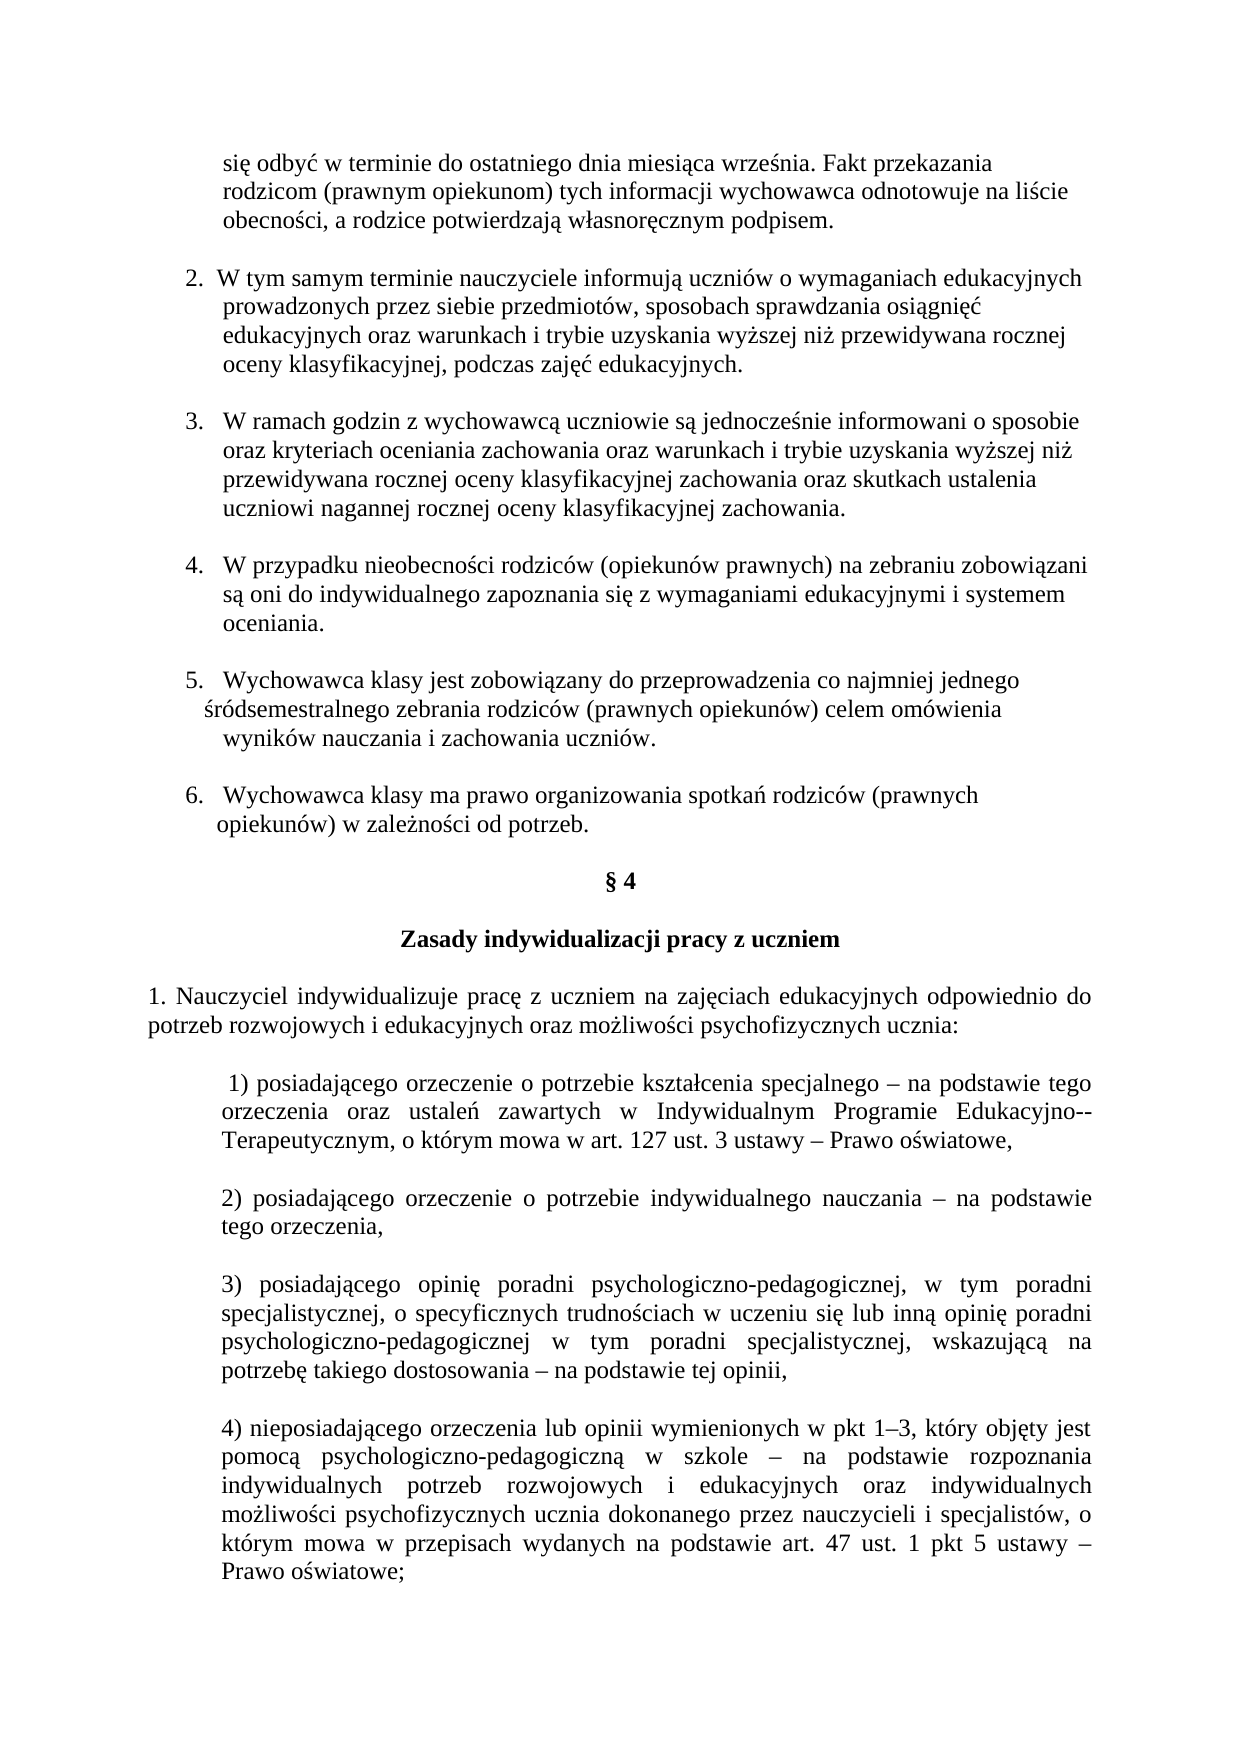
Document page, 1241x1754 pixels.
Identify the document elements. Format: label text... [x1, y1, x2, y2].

text śródsemestralnego zebrania rodziców (prawnych opiekunów) celem omówienia [185, 694, 1093, 723]
text 5. Wychowawca klasy jest zobowiązany do przeprowadzenia co najmniej jednego [185, 665, 1093, 694]
text oceniania. [185, 608, 1093, 636]
text uczniowi nagannej rocznej oceny klasyfikacyjnej zachowania. [185, 493, 1093, 521]
text obecności, a rodzice potwierdzają własnoręcznym podpisem. [185, 205, 1093, 234]
text się odbyć w terminie do ostatniego dnia miesiąca września. Fakt przekazania [185, 148, 1093, 176]
text 6. Wychowawca klasy ma prawo organizowania spotkań rodziców (prawnych [185, 780, 1093, 809]
text 3) posiadającego opinię poradni psychologiczno-pedagogicznej, w tym poradni specjalistycznej, o specyficznych trudnościach w uczeniu się lub inną opinię poradni psychologiczno-pedagogicznej w tym poradni specjalistycznej, wskazującą na potrzebę takiego dostosowania – na podstawie tej opinii, [221, 1269, 1093, 1384]
text 4) nieposiadającego orzeczenia lub opinii wymienionych w pkt 1–3, który objęty jest pomocą psychologiczno-pedagogiczną w szkole – na podstawie rozpoznania indywidualnych potrzeb rozwojowych i edukacyjnych oraz indywidualnych możliwości psychofizycznych ucznia dokonanego przez nauczycieli i specjalistów, o którym mowa w przepisach wydanych na podstawie art. 47 ust. 1 pkt 5 ustawy – Prawo oświatowe; [221, 1413, 1093, 1585]
text 2. W tym samym terminie nauczyciele informują uczniów o wymaganiach edukacyjnych [185, 263, 1093, 291]
text Zasady indywidualizacji pracy z uczniem [148, 924, 1093, 953]
text prowadzonych przez siebie przedmiotów, sposobach sprawdzania osiągnięć [185, 291, 1093, 320]
text rodzicom (prawnym opiekunom) tych informacji wychowawca odnotowuje na liście [185, 176, 1093, 205]
text 4. W przypadku nieobecności rodziców (opiekunów prawnych) na zebraniu zobowiązani [185, 550, 1093, 579]
text przewidywana rocznej oceny klasyfikacyjnej zachowania oraz skutkach ustalenia [185, 464, 1093, 493]
text 1) posiadającego orzeczenie o potrzebie kształcenia specjalnego – na podstawie tego orzeczenia oraz ustaleń zawartych w Indywidualnym Programie Edukacyjno--Terapeutycznym, o którym mowa w art. 127 ust. 3 ustawy – Prawo oświatowe, [221, 1068, 1093, 1154]
text oceny klasyfikacyjnej, podczas zajęć edukacyjnych. [185, 349, 1093, 378]
text § 4 [148, 866, 1093, 895]
text 2) posiadającego orzeczenie o potrzebie indywidualnego nauczania – na podstawie tego orzeczenia, [221, 1183, 1093, 1240]
text są oni do indywidualnego zapoznania się z wymaganiami edukacyjnymi i systemem [185, 579, 1093, 608]
text 3. W ramach godzin z wychowawcą uczniowie są jednocześnie informowani o sposobie [185, 406, 1093, 435]
text oraz kryteriach oceniania zachowania oraz warunkach i trybie uzyskania wyższej niż [185, 435, 1093, 464]
text opiekunów) w zależności od potrzeb. [185, 809, 1093, 838]
text 1. Nauczyciel indywidualizuje pracę z uczniem na zajęciach edukacyjnych odpowiednio do potrzeb rozwojowych i edukacyjnych oraz możliwości psychofizycznych ucznia: [148, 981, 1093, 1039]
text wyników nauczania i zachowania uczniów. [185, 723, 1093, 751]
text edukacyjnych oraz warunkach i trybie uzyskania wyższej niż przewidywana rocznej [185, 320, 1093, 349]
